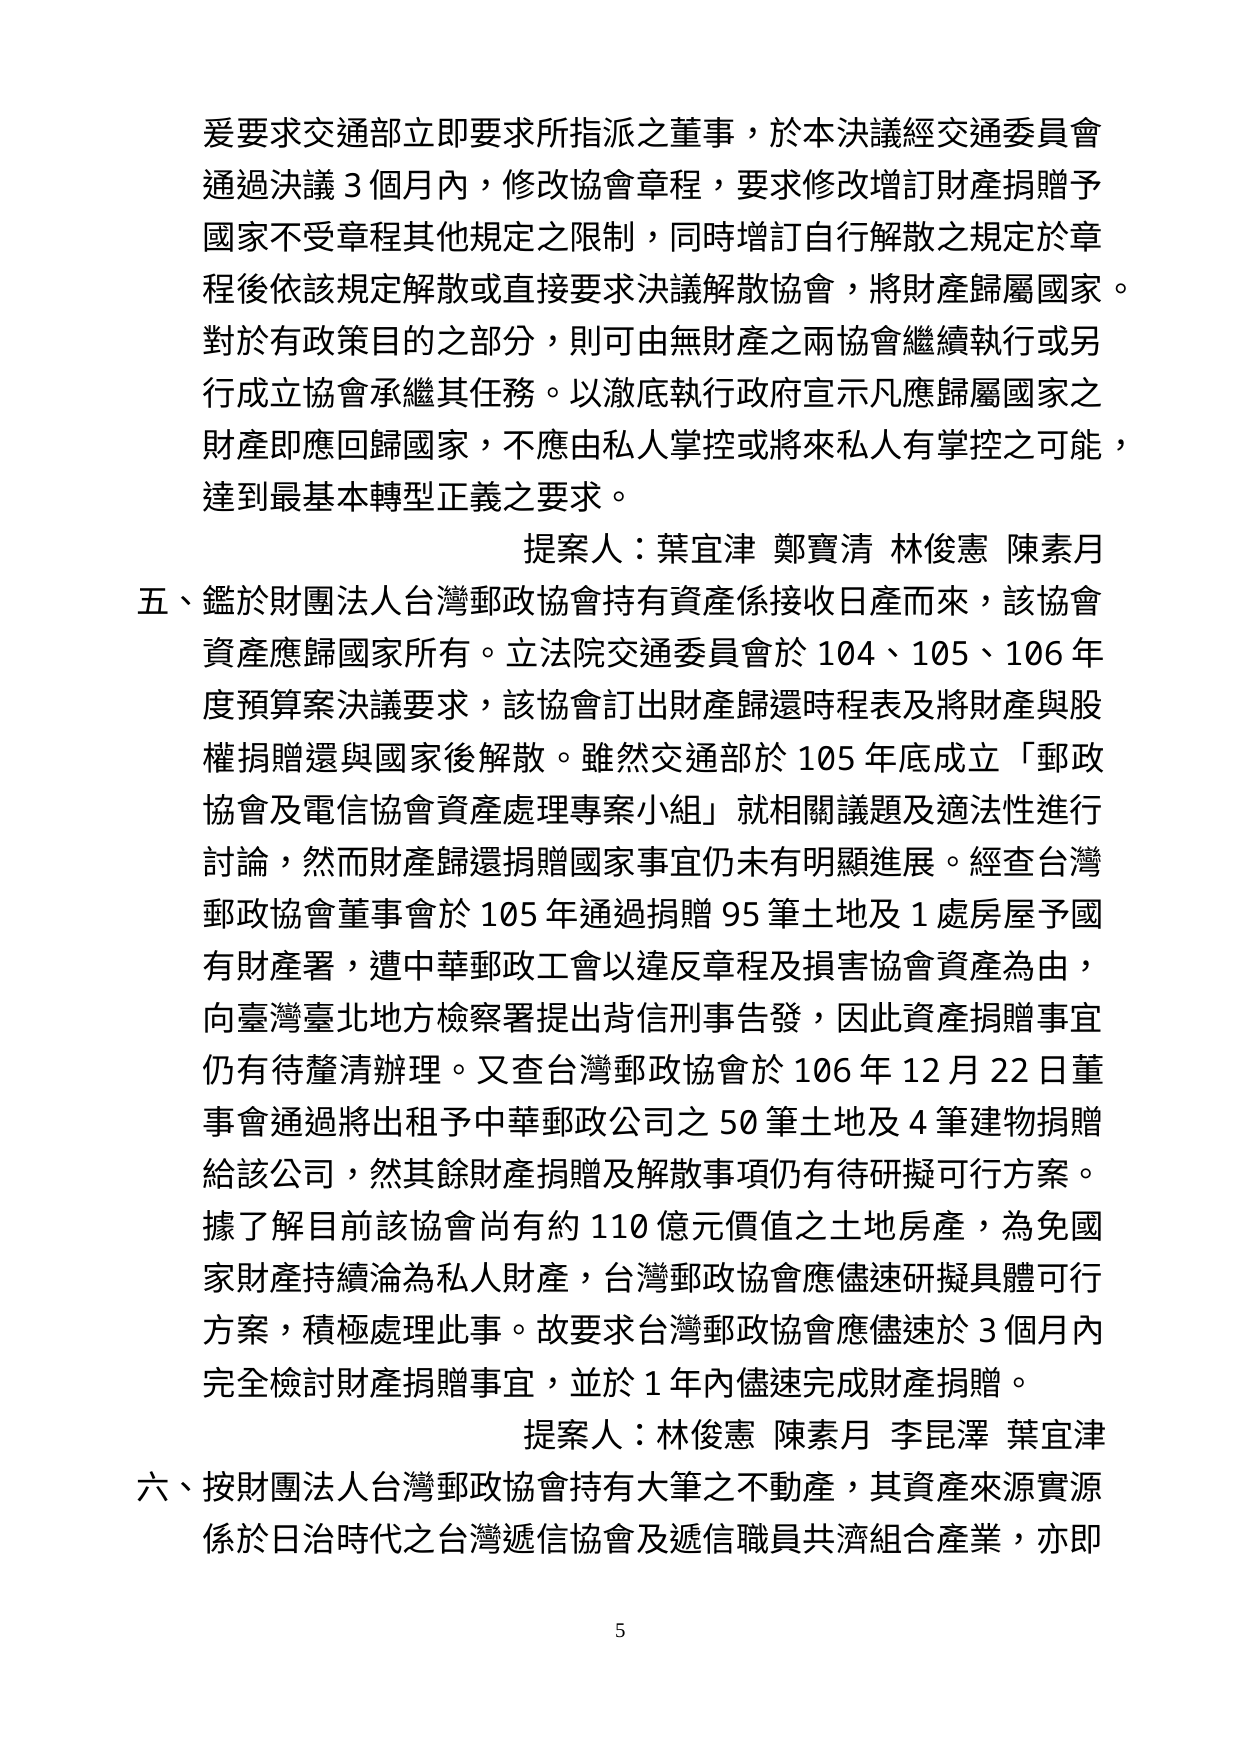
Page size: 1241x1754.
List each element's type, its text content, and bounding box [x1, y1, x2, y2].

text 五、鑑於財團法人台灣郵政協會持有資產係接收日產而來，該協會資產應歸國家所有。立法院交通委員會於104、105、106年度預算案決議要求，該協會訂出財產歸還時程表及將財產與股權捐贈還與國家後解散。雖然交通部於105年底成立「郵政協會及電信協會資產處理專案小組」就相關議題及適法性進行討論，然而財產歸還捐贈國家事宜仍未有明顯進展。經查台灣郵政協會董事會於105年通過捐贈95筆土地及1處房屋予國有財產署，遭中華郵政工會以違反章程及損害協會資產為由，向臺灣臺北地方檢察署提出背信刑事告發，因此資產捐贈事宜仍有待釐清辦理。又查台灣郵政協會於106年12月22日董事會通過將出租予中華郵政公司之50筆土地及4筆建物捐贈給該公司，然其餘財產捐贈及解散事項仍有待研擬可行方案。據了解目前該協會尚有約110億元價值之土地房產，為免國家財產持續淪為私人財產，台灣郵政協會應儘速研擬具體可行方案，積極處理此事。故要求台灣郵政協會應儘速於3個月內完全檢討財產捐贈事宜，並於1年內儘速完成財產捐贈。 [136, 572, 1104, 1405]
text 四、對於郵政協會、電信協會，立法院早已決議其應解散並將其財產歸屬國家，交通部亦多次宣示表示將要解散郵政協會及電信協會之立場。但現在卻一改立場，表示兩協會尚有政策目的，例如兩岸交流事項。惟縱兩協會亦有政策目的存在之必要，惟其卻不必保留如此龐大之資產。對於交通部主事官員一再以兩協會尚有存在之必要，延宕將兩協會資產回歸國家之政策立場。爰要求交通部立即要求所指派之董事，於本決議經交通委員會通過決議3個月內，修改協會章程，要求修改增訂財產捐贈予國家不受章程其他規定之限制，同時增訂自行解散之規定於章程後依該規定解散或直接要求決議解散協會，將財產歸屬國家。對於有政策目的之部分，則可由無財產之兩協會繼續執行或另行成立協會承繼其任務。以澈底執行政府宣示凡應歸屬國家之財產即應回歸國家，不應由私人掌控或將來私人有掌控之可能，達到最基本轉型正義之要求。 [136, 103, 1104, 520]
text 提案人：葉宜津 鄭寶清 林俊憲 陳素月 [523, 520, 1117, 572]
text 提案人：林俊憲 陳素月 李昆澤 葉宜津 [523, 1405, 1117, 1457]
text 六、按財團法人台灣郵政協會持有大筆之不動產，其資產來源實源係於日治時代之台灣遞信協會及遞信職員共濟組合產業，亦即係接收日產而來，其所持有資產均應歸屬於國家所有。但多年來，其卻持有處分應屬國家之資產，且其用途集中於特定對象，對整體國家發展甚為不利。尤其財團法人台灣郵政協會在法律性質上屬於私法人，原則上其並不受任何監督管轄，應屬於國家資產極易淪為私人化財產。目前財團法人台灣郵政協會均由交通部指定董監事，於國家尚能掌握此財團前，實應儘速加以解決日後可能發生之問題。爰要求財團法人台灣郵政協會在保障原有會員權益之基礎下，於108年底前決議將所有資產回捐國家後，並加以解散。 [136, 1457, 1104, 1562]
